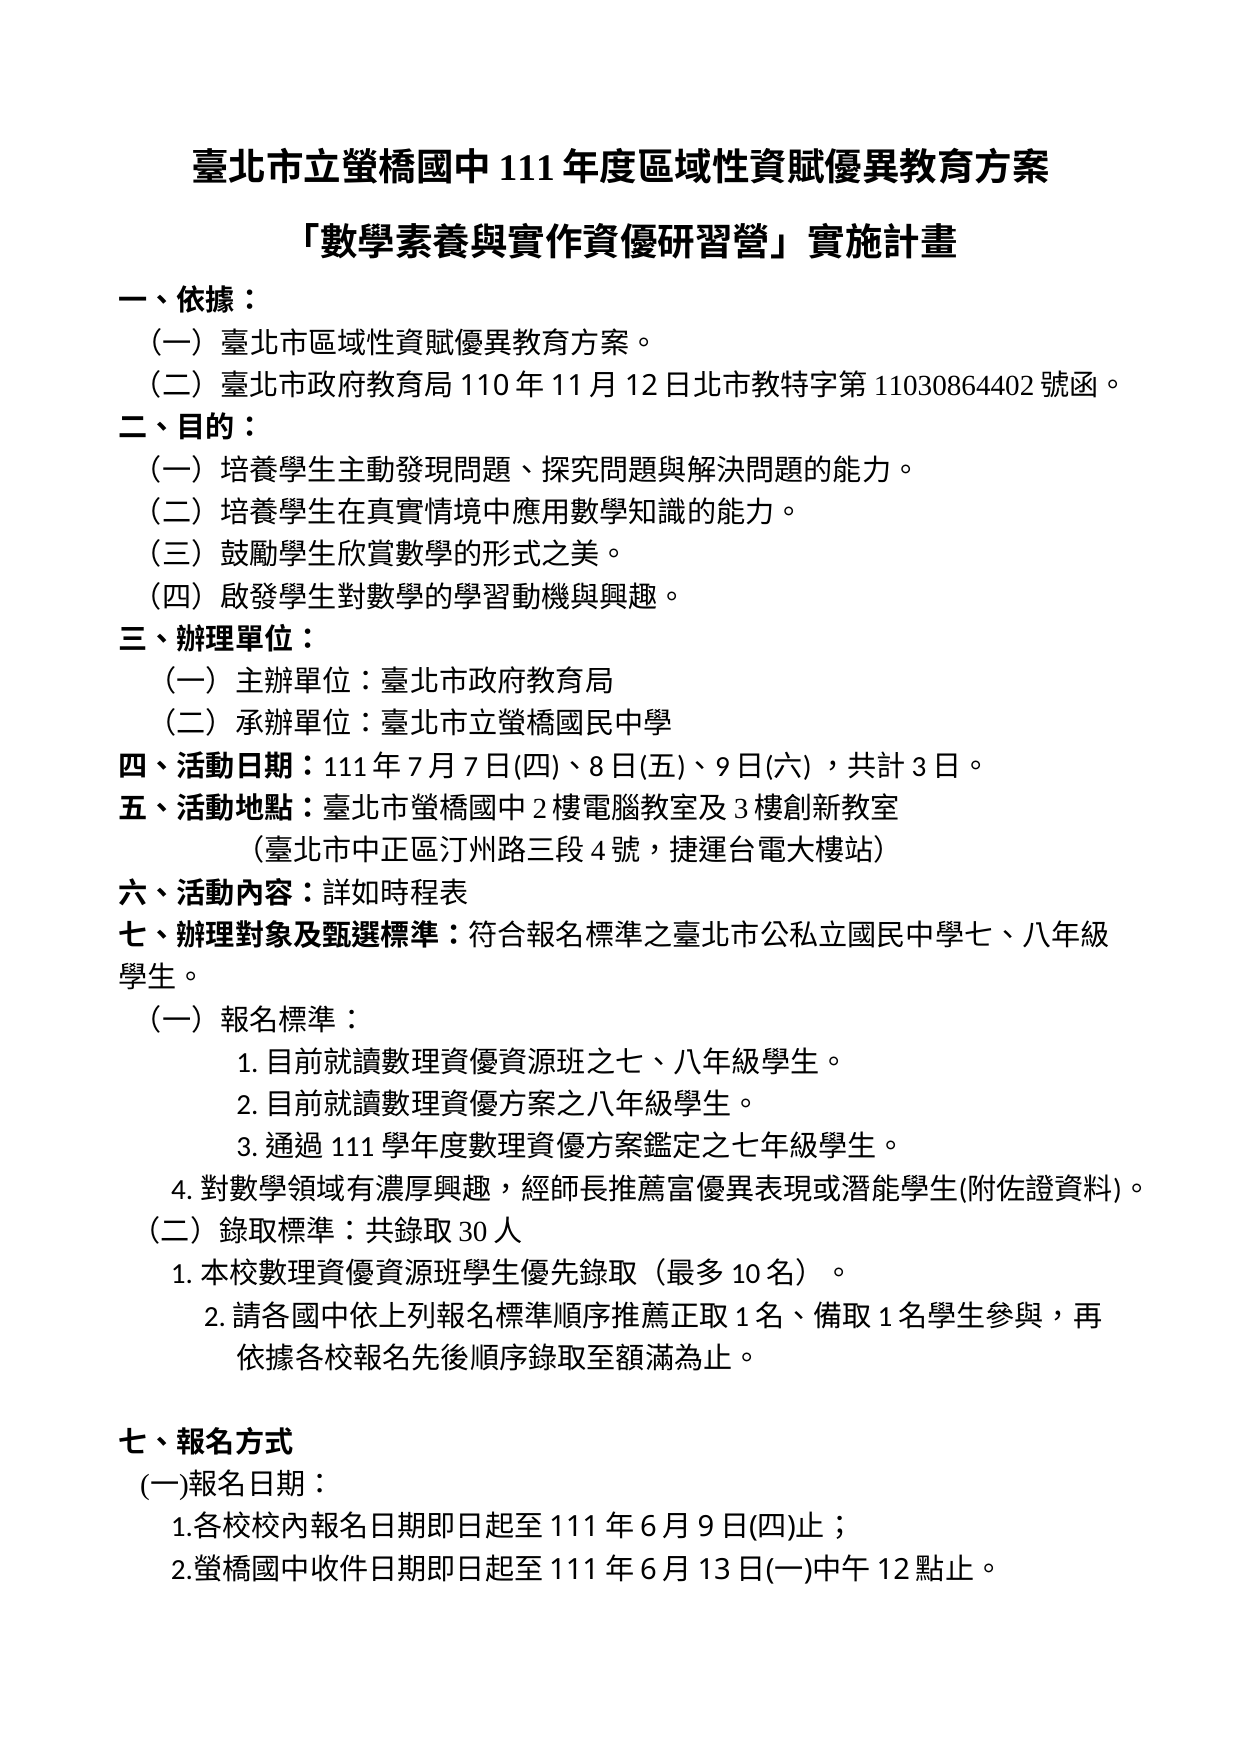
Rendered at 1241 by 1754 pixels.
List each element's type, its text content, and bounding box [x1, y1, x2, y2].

text 一、依據： [118, 277, 1122, 319]
text 2. 請各國中依上列報名標準順序推薦正取1名、備取1名學生參與，再依據各校報名先後順序錄取至額滿為止。 [177, 1292, 1122, 1377]
text 七、辦理對象及甄選標準：符合報名標準之臺北市公私立國民中學七、八年級學生。 [118, 911, 1122, 996]
text 2.螢橋國中收件日期即日起至111年6月13日(一)中午12點止。 [118, 1545, 1122, 1588]
text （臺北市中正區汀州路三段4號，捷運台電大樓站） [118, 827, 1122, 869]
text 「數學素養與實作資優研習營」實施計畫 [118, 202, 1122, 277]
text 2. 目前就讀數理資優方案之八年級學生。 [201, 1081, 1122, 1123]
text （四）啟發學生對數學的學習動機與興趣。 [118, 573, 1122, 615]
text （一）培養學生主動發現問題、探究問題與解決問題的能力。 [118, 446, 1122, 488]
text （一）報名標準： [118, 996, 1122, 1038]
text 三、辦理單位： [118, 615, 1122, 658]
text 1.各校校內報名日期即日起至111年6月9日(四)止； [118, 1503, 1122, 1545]
text 臺北市立螢橋國中111年度區域性資賦優異教育方案 [118, 127, 1122, 202]
text （三）鼓勵學生欣賞數學的形式之美。 [118, 531, 1122, 573]
text （二）臺北市政府教育局110年11月12日北市教特字第11030864402號函。 [118, 362, 1122, 404]
text 六、活動內容：詳如時程表 [118, 869, 1122, 911]
text （二）錄取標準：共錄取30人 [118, 1207, 1122, 1250]
text 3. 通過 111 學年度數理資優方案鑑定之七年級學生。 [201, 1123, 1122, 1165]
text (一)報名日期： [118, 1461, 1122, 1503]
text 1. 目前就讀數理資優資源班之七、八年級學生。 [201, 1038, 1122, 1081]
text 七、報名方式 [118, 1418, 1122, 1461]
text 二、目的： [118, 404, 1122, 446]
text （一）主辦單位：臺北市政府教育局 [118, 658, 1122, 700]
text （一）臺北市區域性資賦優異教育方案。 [118, 319, 1122, 362]
text 五、活動地點：臺北市螢橋國中2樓電腦教室及3樓創新教室 [118, 784, 1122, 827]
text 4. 對數學領域有濃厚興趣，經師長推薦富優異表現或潛能學生(附佐證資料)。 [118, 1165, 1122, 1207]
text 1. 本校數理資優資源班學生優先錄取（最多10名）。 [118, 1250, 1122, 1292]
text （二）承辦單位：臺北市立螢橋國民中學 [118, 700, 1122, 742]
text 四、活動日期：111年7月7日(四)、8日(五)、9日(六) ，共計3日。 [118, 742, 1122, 784]
text （二）培養學生在真實情境中應用數學知識的能力。 [118, 488, 1122, 531]
